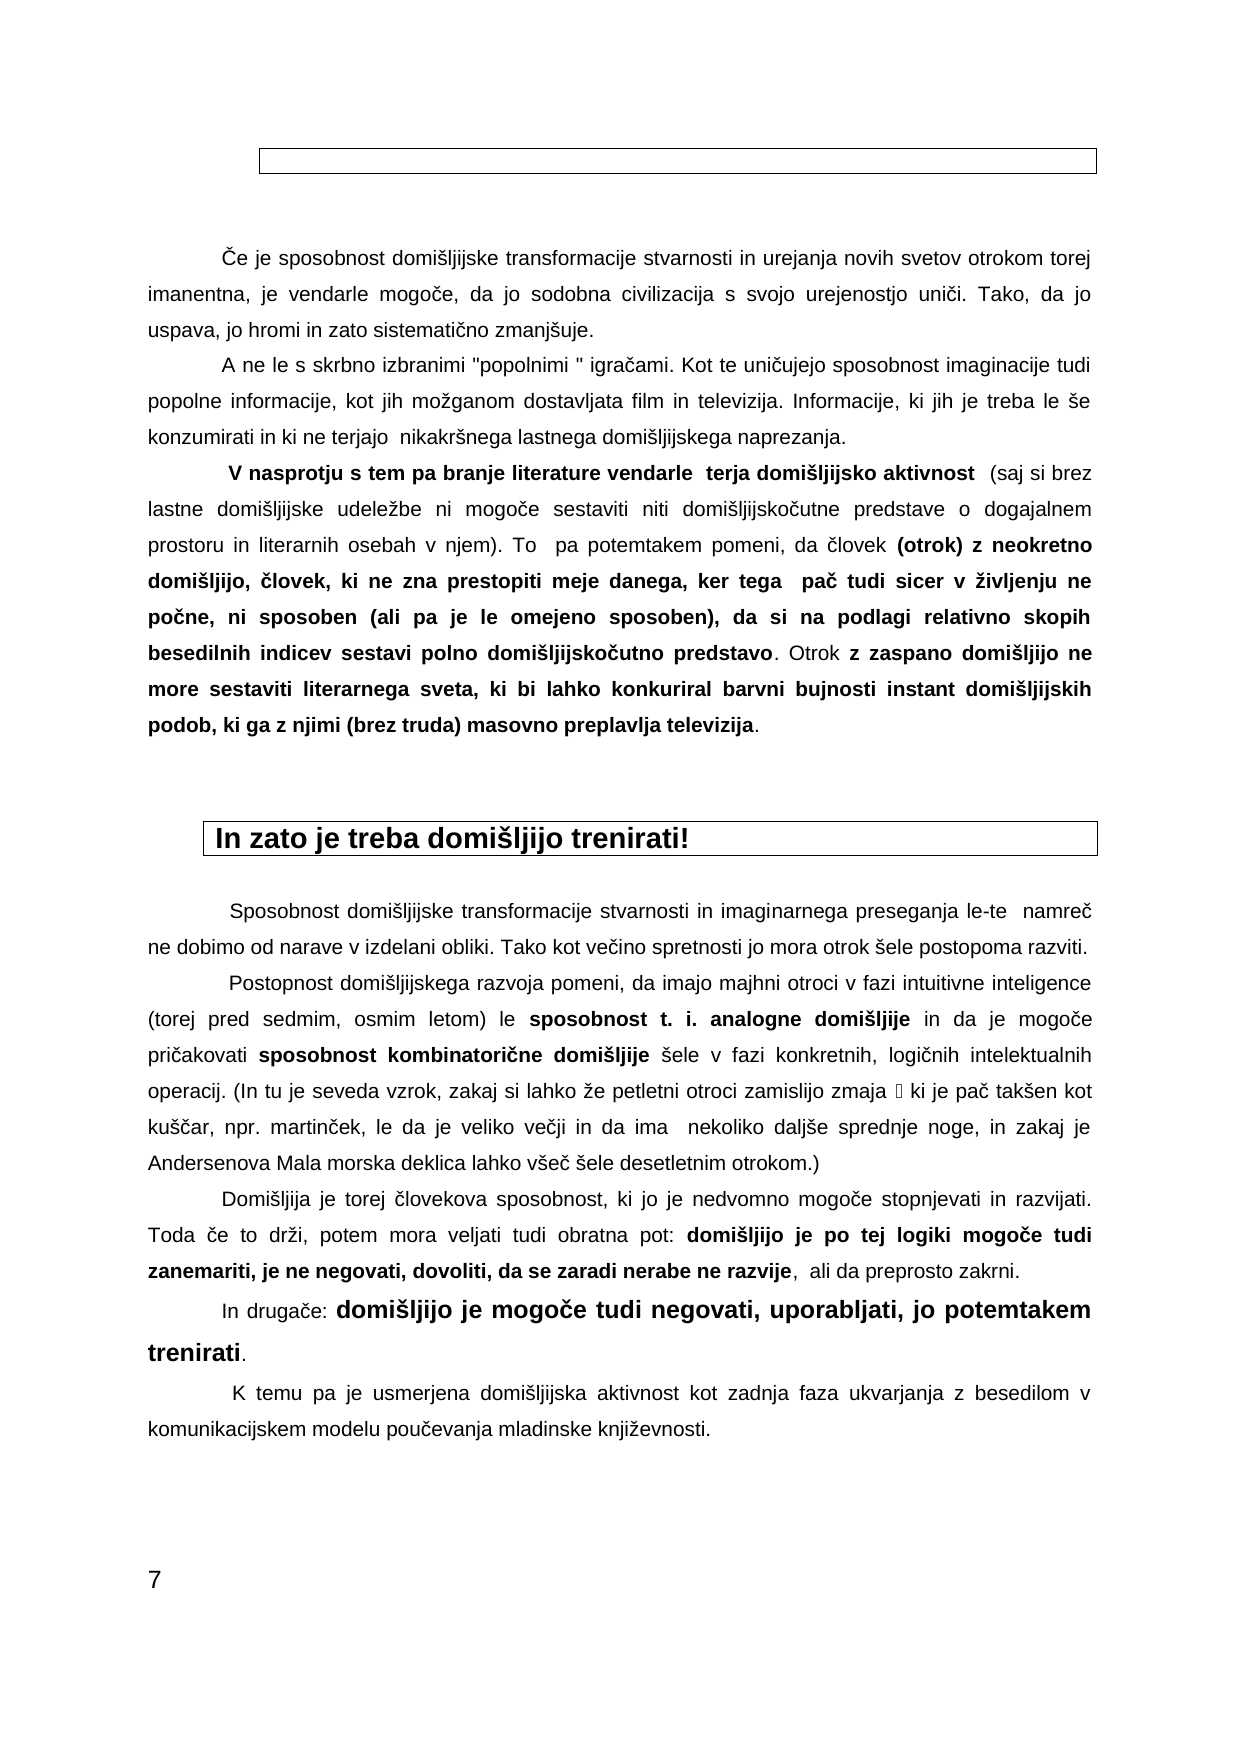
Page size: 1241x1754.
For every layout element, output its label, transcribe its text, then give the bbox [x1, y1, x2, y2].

table_header In zato je treba domišljijo trenirati! [204, 822, 1097, 855]
text V nasprotju s tem pa branje literature vendarle terja domišljijsko aktivnost (saj si brez lastne domišljijske udeležbe ni mogoče sestaviti niti domišljijskočutne predstave o dogajalnem prostoru in literarnih osebah v njem). To pa potemtakem pomeni, da človek (otrok) z neokretno domišljijo, človek, ki ne zna prestopiti meje danega, ker tega pač tudi sicer v življenju ne počne, ni sposoben (ali pa je le omejeno sposoben), da si na podlagi relativno skopih besedilnih indicev sestavi polno domišljijskočutno predstavo. Otrok z zaspano domišljijo ne more sestaviti literarnega sveta, ki bi lahko konkuriral barvni bujnosti instant domišljijskih podob, ki ga z njimi (brez truda) masovno preplavlja televizija. [148, 461, 1093, 737]
table_header [136, 821, 203, 855]
text In drugače: domišljijo je mogoče tudi negovati, uporabljati, jo potemtakem trenirati. [148, 1295, 1093, 1367]
text K temu pa je usmerjena domišljijska aktivnost kot zadnja faza ukvarjanja z besedilom v komunikacijskem modelu poučevanja mladinske književnosti. [148, 1381, 1093, 1441]
text Če je sposobnost domišljijske transformacije stvarnosti in urejanja novih svetov otrokom torej imanentna, je vendarle mogoče, da jo sodobna civilizacija s svojo urejenostjo uniči. Tako, da jo uspava, jo hromi in zato sistematično zmanjšuje. [148, 246, 1093, 341]
text Domišljija je torej človekova sposobnost, ki jo je nedvomno mogoče stopnjevati in razvijati. Toda če to drži, potem mora veljati tudi obratna pot: domišljijo je po tej logiki mogoče tudi zanemariti, je ne negovati, dovoliti, da se zaradi nerabe ne razvije, ali da preprosto zakrni. [148, 1187, 1093, 1283]
text Postopnost domišljijskega razvoja pomeni, da imajo majhni otroci v fazi intuitivne inteligence (torej pred sedmim, osmim letom) le sposobnost t. i. analogne domišljije in da je mogoče pričakovati sposobnost kombinatorične domišljije šele v fazi konkretnih, logičnih intelektualnih operacij. (In tu je seveda vzrok, zakaj si lahko že petletni otroci zamislijo zmaja  ki je pač takšen kot kuščar, npr. martinček, le da je veliko večji in da ima nekoliko daljše sprednje noge, in zakaj je Andersenova Mala morska deklica lahko všeč šele desetletnim otrokom.) [148, 971, 1093, 1175]
text A ne le s skrbno izbranimi "popolnimi " igračami. Kot te uničujejo sposobnost imaginacije tudi popolne informacije, kot jih možganom dostavljata film in televizija. Informacije, ki jih je treba le še konzumirati in ki ne terjajo nikakršnega lastnega domišljijskega naprezanja. [148, 353, 1093, 449]
text Sposobnost domišljijske transformacije stvarnosti in imagi­narnega preseganja le-te namreč ne dobimo od narave v izdelani obliki. Tako kot večino spretnosti jo mora otrok šele postopoma razviti. [148, 899, 1093, 959]
